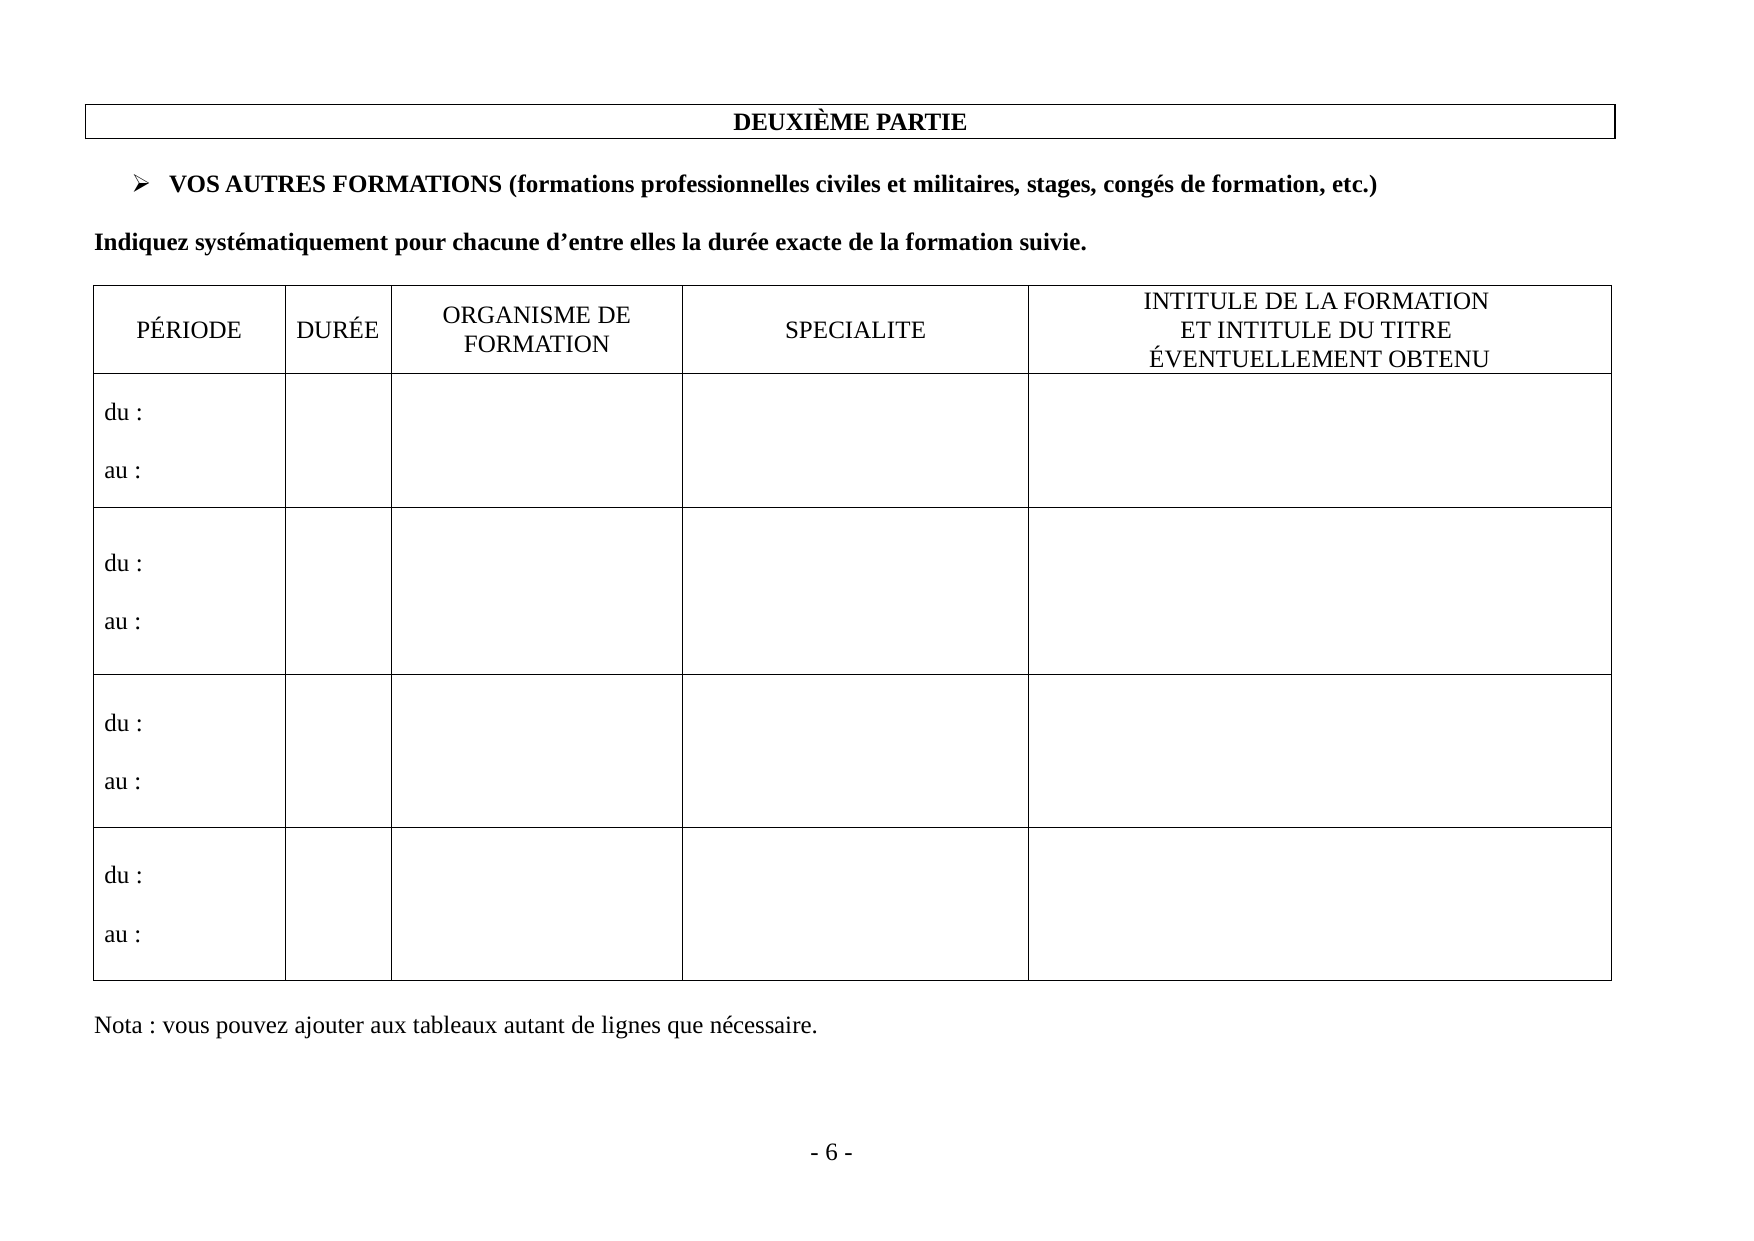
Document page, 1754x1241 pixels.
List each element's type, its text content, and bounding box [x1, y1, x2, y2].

text DEUXIÈME PARTIE [86, 105, 1614, 138]
text Indiquez systématiquement pour chacune d’entre elles la durée exacte de la formation suivie. [94, 227, 1606, 256]
table_cell [1029, 374, 1611, 507]
table_header PÉRIODE [94, 286, 285, 373]
table_cell [683, 675, 1028, 827]
table_cell [392, 828, 682, 980]
text Nota : vous pouvez ajouter aux tableaux autant de lignes que nécessaire. [94, 1010, 1606, 1039]
table_cell du : au : [94, 828, 285, 980]
list VOS AUTRES FORMATIONS (formations professionnelles civiles et militaires, stages, congés de formation, etc.) [131, 168, 1606, 197]
table_cell [1029, 675, 1611, 827]
table_header ORGANISME DE FORMATION [392, 286, 682, 373]
table_header DURÉE [286, 286, 391, 373]
table_cell [1029, 828, 1611, 980]
table_cell du : au : [94, 508, 285, 674]
table_header SPECIALITE [683, 286, 1028, 373]
table_cell du : au : [94, 374, 285, 507]
table_cell [392, 374, 682, 507]
table_cell [392, 675, 682, 827]
table_cell [392, 508, 682, 674]
table_cell [683, 508, 1028, 674]
table_cell [683, 374, 1028, 507]
table_cell [1029, 508, 1611, 674]
table_cell du : au : [94, 675, 285, 827]
table_cell [286, 374, 391, 507]
table_cell [286, 828, 391, 980]
table_cell [683, 828, 1028, 980]
table_cell [286, 675, 391, 827]
table_cell [286, 508, 391, 674]
